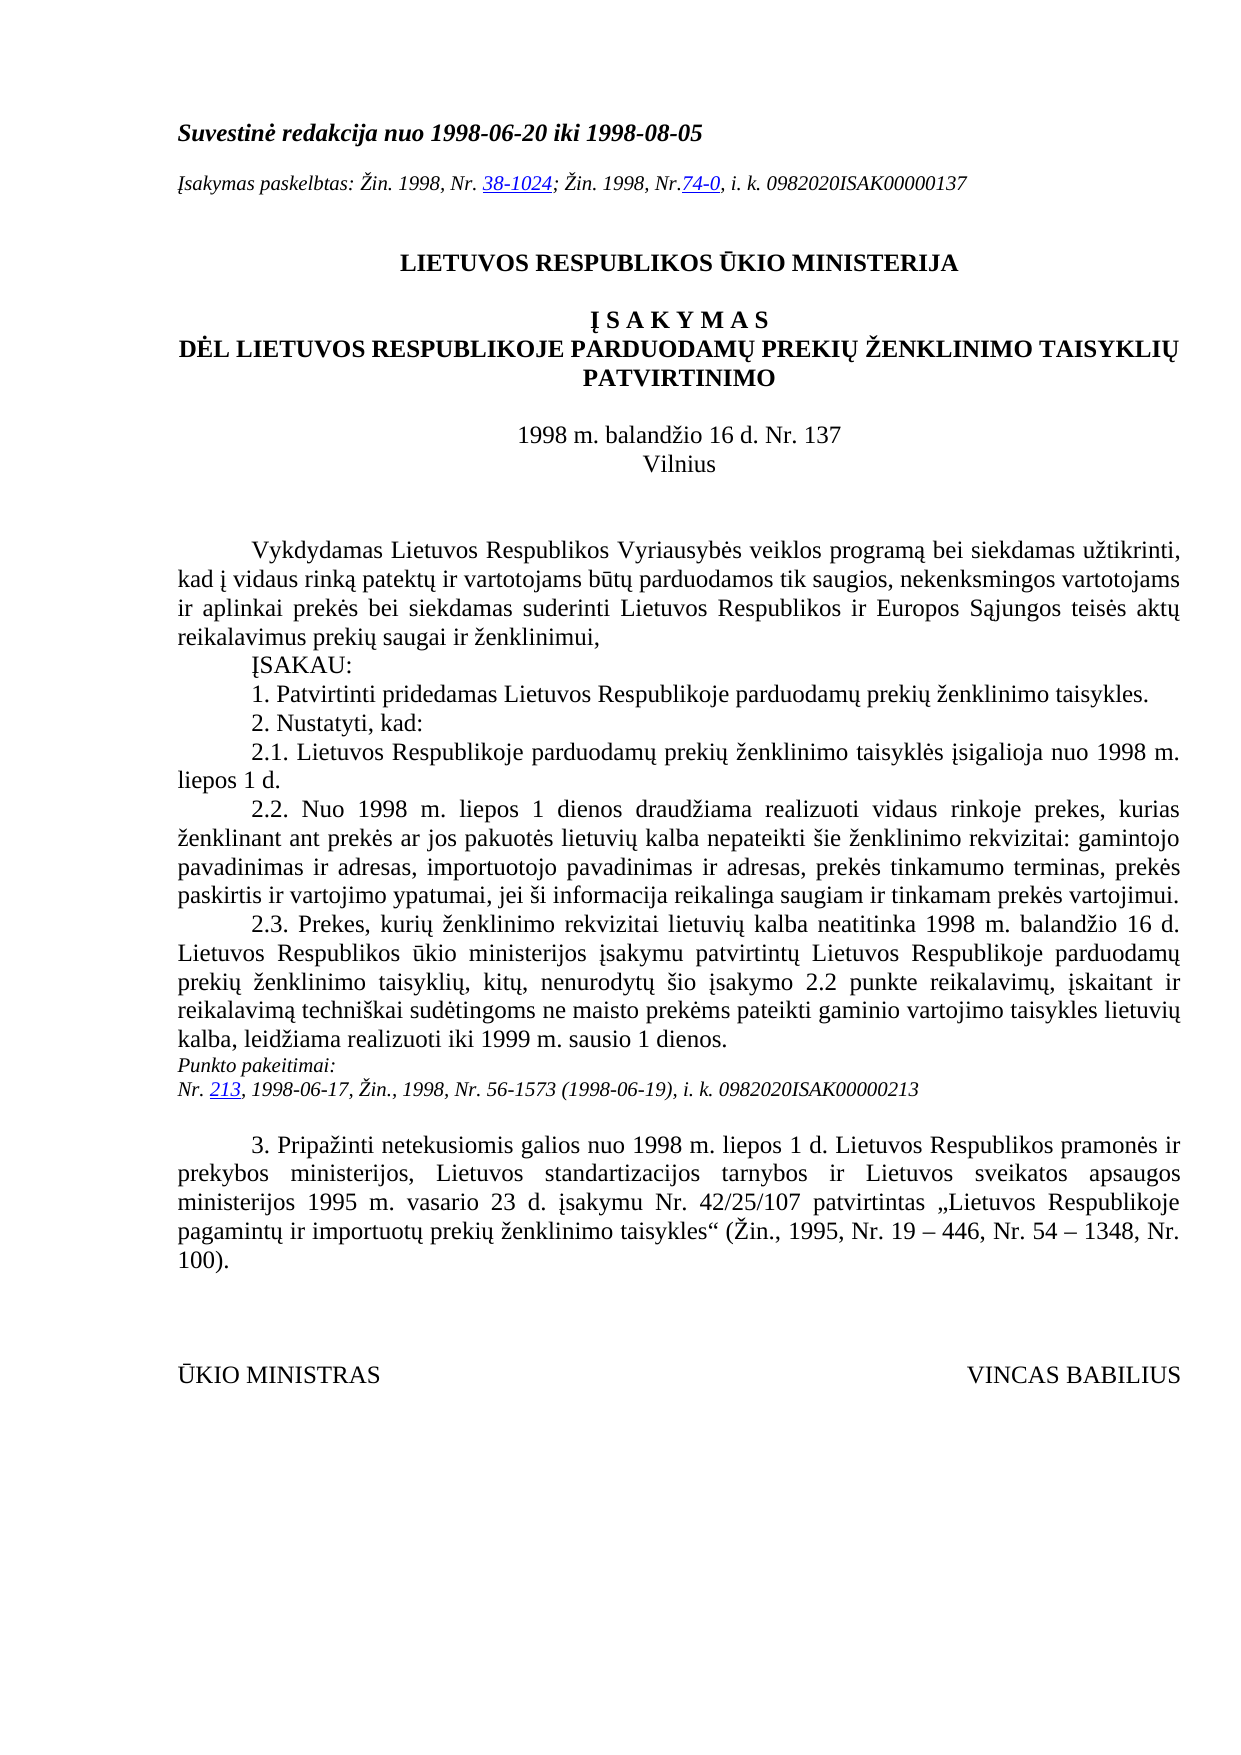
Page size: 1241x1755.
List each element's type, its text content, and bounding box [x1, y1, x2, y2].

text ŪKIO MINISTRAS VINCAS BABILIUS [177, 1360, 1181, 1388]
text 1. Patvirtinti pridedamas Lietuvos Respublikoje parduodamų prekių ženklinimo taisykles. [177, 679, 1181, 708]
text 2. Nustatyti, kad: [177, 708, 1181, 737]
text 2.3. Prekes, kurių ženklinimo rekvizitai lietuvių kalba neatitinka 1998 m. balandžio 16 d. Lietuvos Respublikos ūkio ministerijos įsakymu patvirtintų Lietuvos Respublikoje parduodamų prekių ženklinimo taisyklių, kitų, nenurodytų šio įsakymo 2.2 punkte reikalavimų, įskaitant ir reikalavimą techniškai sudėtingoms ne maisto prekėms pateikti gaminio vartojimo taisykles lietuvių kalba, leidžiama realizuoti iki 1999 m. sausio 1 dienos. [177, 909, 1181, 1053]
text Vykdydamas Lietuvos Respublikos Vyriausybės veiklos programą bei siekdamas užtikrinti, kad į vidaus rinką patektų ir vartotojams būtų parduodamos tik saugios, nekenksmingos vartotojams ir aplinkai prekės bei siekdamas suderinti Lietuvos Respublikos ir Europos Sąjungos teisės aktų reikalavimus prekių saugai ir ženklinimui, [177, 535, 1181, 650]
text Punkto pakeitimai: [177, 1053, 1181, 1077]
text Į S A K Y M A S [177, 305, 1181, 334]
text Įsakymas paskelbtas: Žin. 1998, Nr. 38-1024; Žin. 1998, Nr.74-0, i. k. 0982020ISAK00000137 [177, 171, 1181, 195]
text 3. Pripažinti netekusiomis galios nuo 1998 m. liepos 1 d. Lietuvos Respublikos pramonės ir prekybos ministerijos, Lietuvos standartizacijos tarnybos ir Lietuvos sveikatos apsaugos ministerijos 1995 m. vasario 23 d. įsakymu Nr. 42/25/107 patvirtintas „Lietuvos Respublikoje pagamintų ir importuotų prekių ženklinimo taisykles“ (Žin., 1995, Nr. 19 – 446, Nr. 54 – 1348, Nr. 100). [177, 1130, 1181, 1273]
text Suvestinė redakcija nuo 1998-06-20 iki 1998-08-05 [177, 118, 1181, 147]
text 1998 m. balandžio 16 d. Nr. 137 [177, 420, 1181, 449]
text įsakau: [177, 650, 1181, 679]
text Nr. 213, 1998-06-17, Žin., 1998, Nr. 56-1573 (1998-06-19), i. k. 0982020ISAK00000213 [177, 1077, 1181, 1101]
text 2.1. Lietuvos Respublikoje parduodamų prekių ženklinimo taisyklės įsigalioja nuo 1998 m. liepos 1 d. [177, 737, 1181, 794]
text DĖL LIETUVOS RESPUBLIKOJE PARDUODAMŲ PREKIŲ ŽENKLINIMO TAISYKLIŲ PATVIRTINIMO [177, 334, 1181, 392]
text Vilnius [177, 449, 1181, 478]
text LIETUVOS RESPUBLIKOS ŪKIO MINISTERIJA [177, 248, 1181, 277]
text 2.2. Nuo 1998 m. liepos 1 dienos draudžiama realizuoti vidaus rinkoje prekes, kurias ženklinant ant prekės ar jos pakuotės lietuvių kalba nepateikti šie ženklinimo rekvizitai: gamintojo pavadinimas ir adresas, importuotojo pavadinimas ir adresas, prekės tinkamumo terminas, prekės paskirtis ir vartojimo ypatumai, jei ši informacija reikalinga saugiam ir tinkamam prekės vartojimui. [177, 794, 1181, 909]
